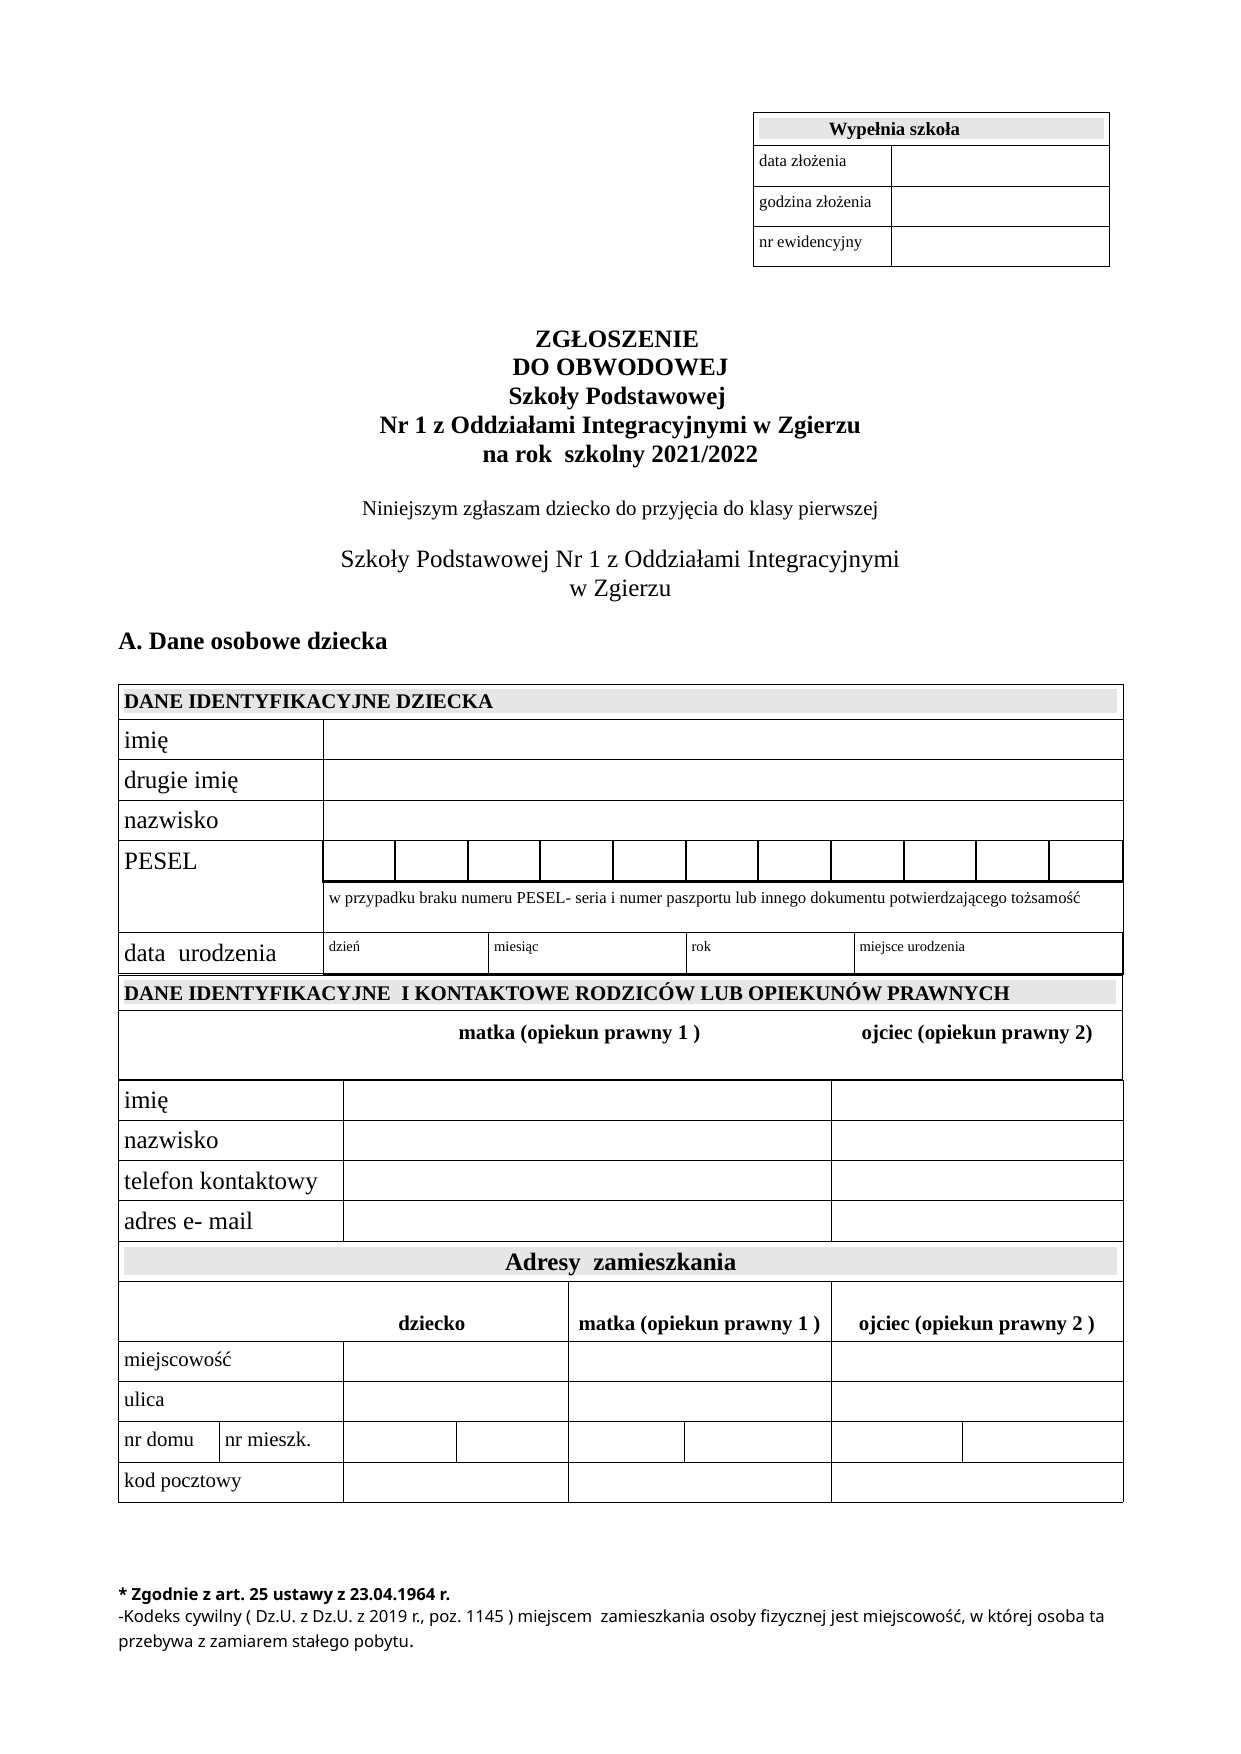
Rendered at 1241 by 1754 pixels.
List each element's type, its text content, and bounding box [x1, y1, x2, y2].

table_cell miejscowość [119, 1342, 343, 1381]
table_cell nazwisko [119, 1121, 343, 1160]
text * Zgodnie z art. 25 ustawy z 23.04.1964 r. [118, 1582, 1122, 1605]
text ZGŁOSZENIE [118, 324, 1122, 352]
table_cell [892, 146, 1109, 186]
table_header matka (opiekun prawny 1 ) ojciec (opiekun prawny 2) [119, 1011, 1122, 1079]
table_header [832, 1081, 1123, 1120]
table_cell [977, 841, 1048, 880]
table_cell ulica [119, 1382, 343, 1421]
table_cell kod pocztowy [119, 1463, 343, 1502]
table_cell [569, 1342, 831, 1381]
table_cell [832, 1422, 962, 1462]
table_cell [832, 1382, 1123, 1421]
text Nr 1 z Oddziałami Integracyjnymi w Zgierzu [118, 410, 1122, 439]
table_cell drugie imię [119, 760, 323, 800]
table_cell [324, 801, 1123, 840]
table_header Wypełnia szkoła [754, 113, 1109, 145]
table_cell [905, 841, 975, 880]
table_cell [614, 841, 685, 880]
table_cell adres e- mail [119, 1201, 343, 1241]
text DO OBWODOWEJ [118, 352, 1122, 381]
table_cell [324, 760, 1123, 800]
table_cell [832, 1161, 1123, 1200]
table_cell rok [687, 933, 854, 972]
table_cell [469, 841, 539, 880]
table_cell PESEL [119, 841, 323, 932]
table_cell [832, 1121, 1123, 1160]
table_cell Adresy zamieszkania [119, 1242, 1123, 1281]
text Niniejszym zgłaszam dziecko do przyjęcia do klasy pierwszej [118, 496, 1122, 520]
table_cell [396, 841, 467, 880]
table_cell [344, 1161, 831, 1200]
table_header [344, 1081, 831, 1120]
table_cell [832, 1201, 1123, 1241]
table_cell dziecko [119, 1282, 568, 1341]
table_cell [344, 1422, 456, 1462]
text A. Dane osobowe dziecka [118, 626, 1122, 655]
table_cell [1050, 841, 1122, 880]
table_cell [892, 227, 1109, 266]
table_cell telefon kontaktowy [119, 1161, 343, 1200]
table_cell [963, 1422, 1123, 1462]
text w Zgierzu [118, 573, 1122, 602]
table_cell w przypadku braku numeru PESEL- seria i numer paszportu lub innego dokumentu potwierdzającego tożsamość [324, 883, 1123, 932]
table_cell data urodzenia [119, 933, 323, 972]
table_cell dzień [324, 933, 488, 972]
table_cell [344, 1382, 568, 1421]
table_cell matka (opiekun prawny 1 ) [569, 1282, 831, 1341]
table_cell data złożenia [754, 146, 891, 186]
table_cell [832, 841, 903, 880]
table_cell [569, 1463, 831, 1502]
table_cell [344, 1342, 568, 1381]
table_cell [324, 841, 394, 880]
text Szkoły Podstawowej [118, 381, 1122, 410]
table_cell miejsce urodzenia [855, 933, 1122, 972]
table_cell imię [119, 720, 323, 759]
table_cell [685, 1422, 831, 1462]
text na rok szkolny 2021/2022 [118, 439, 1122, 467]
text Szkoły Podstawowej Nr 1 z Oddziałami Integracyjnymi [118, 544, 1122, 573]
table_cell [759, 841, 830, 880]
table_cell nr mieszk. [220, 1422, 343, 1462]
table_header DANE IDENTYFIKACYJNE DZIECKA [119, 685, 1123, 719]
table_cell nr ewidencyjny [754, 227, 891, 266]
table_cell [832, 1463, 1123, 1502]
table_cell [541, 841, 612, 880]
table_cell godzina złożenia [754, 187, 891, 226]
table_cell [687, 841, 757, 880]
table_cell [324, 720, 1123, 759]
table_header DANE IDENTYFIKACYJNE I KONTAKTOWE RODZICÓW LUB OPIEKUNÓW PRAWNYCH [119, 976, 1122, 1010]
text -Kodeks cywilny ( Dz.U. z Dz.U. z 2019 r., poz. 1145 ) miejscem zamieszkania osoby fizycznej jest miejscowość, w której osoba ta przebywa z zamiarem stałego pobytu. [118, 1605, 1122, 1653]
table_cell [569, 1422, 684, 1462]
table_cell [569, 1382, 831, 1421]
table_cell [344, 1463, 568, 1502]
table_cell nazwisko [119, 801, 323, 840]
table_cell [892, 187, 1109, 226]
table_cell nr domu [119, 1422, 219, 1462]
table_cell ojciec (opiekun prawny 2 ) [832, 1282, 1123, 1341]
table_cell miesiąc [489, 933, 686, 972]
table_cell [344, 1201, 831, 1241]
table_cell [832, 1342, 1123, 1381]
table_cell [457, 1422, 568, 1462]
table_header imię [119, 1081, 343, 1120]
table_cell [344, 1121, 831, 1160]
